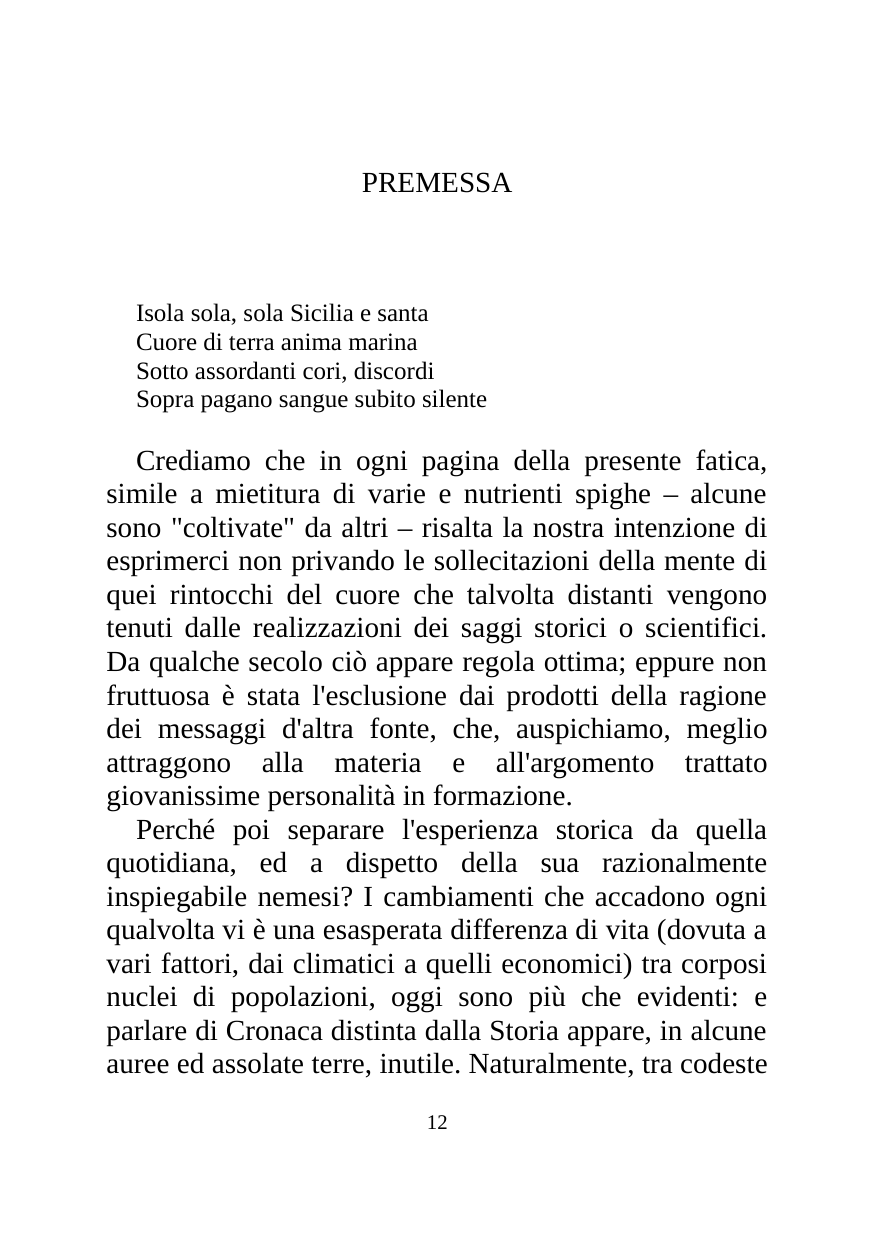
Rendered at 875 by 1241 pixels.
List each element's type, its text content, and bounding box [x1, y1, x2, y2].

text Sotto assordanti cori, discordi [106, 356, 768, 384]
text Isola sola, sola Sicilia e santa [106, 298, 768, 327]
text Cuore di terra anima marina [106, 327, 768, 356]
text Perché poi separare l'esperienza storica da quella quotidiana, ed a dispetto della sua razionalmente inspiegabile nemesi? I cambiamenti che accadono ogni qualvolta vi è una esasperata differenza di vita (dovuta a vari fattori, dai climatici a quelli economici) tra corposi nuclei di popolazioni, oggi sono più che evidenti: e parlare di Cronaca distinta dalla Storia appare, in alcune auree ed assolate terre, inutile. Naturalmente, tra codeste [106, 812, 768, 1080]
text Crediamo che in ogni pagina della presente fatica, simile a mietitura di varie e nutrienti spighe – alcune sono "coltivate" da altri – risalta la nostra intenzione di esprimerci non privando le sollecitazioni della mente di quei rintocchi del cuore che talvolta distanti vengono tenuti dalle realizzazioni dei saggi storici o scientifici. Da qualche secolo ciò appare regola ottima; eppure non fruttuosa è stata l'esclusione dai prodotti della ragione dei messaggi d'altra fonte, che, auspichiamo, meglio attraggono alla materia e all'argomento trattato giovanissime personalità in formazione. [106, 443, 768, 812]
subtitle PREMESSA [106, 165, 768, 199]
text Sopra pagano sangue subito silente [106, 384, 768, 413]
